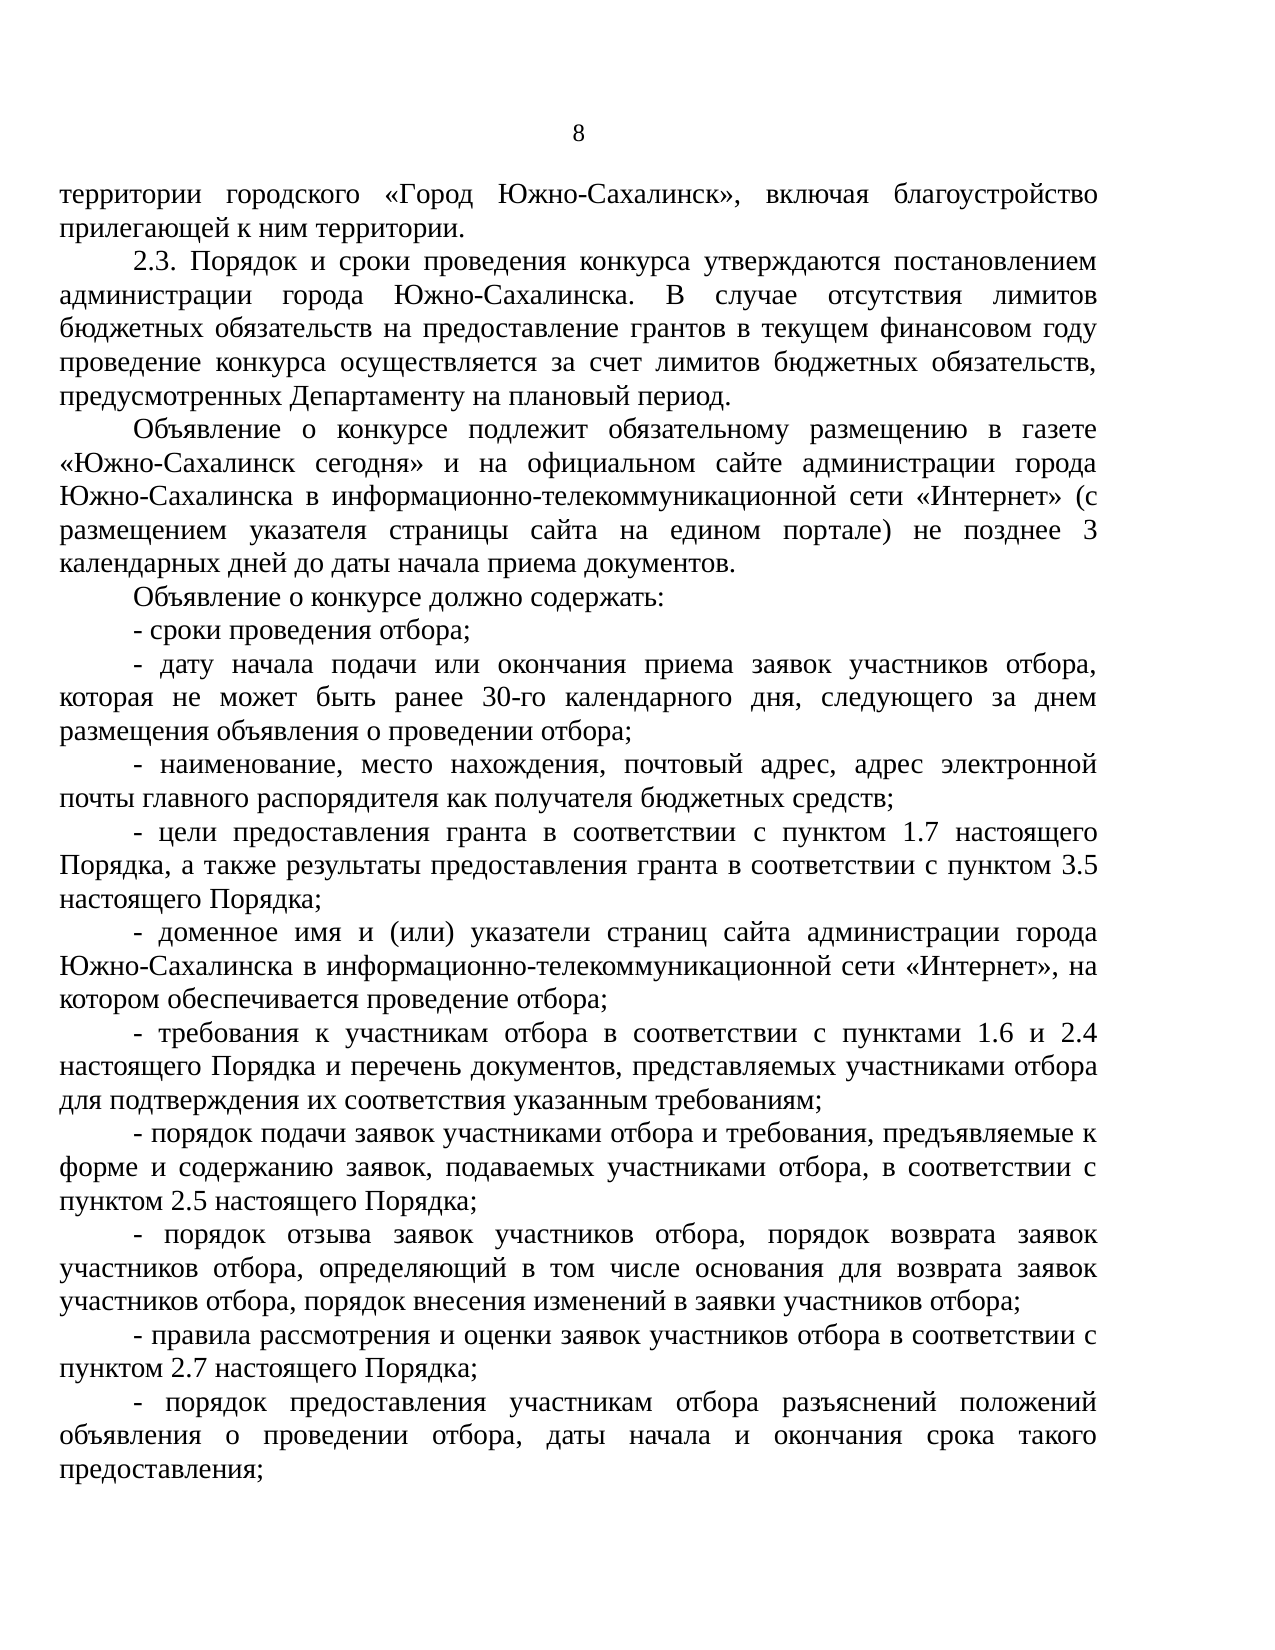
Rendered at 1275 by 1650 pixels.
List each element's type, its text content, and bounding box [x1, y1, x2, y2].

text - доменное имя и (или) указатели страниц сайта администрации города Южно-Сахалинска в информационно-телекоммуникационной сети «Интернет», на котором обеспечивается проведение отбора; [59, 914, 1098, 1015]
text - сроки проведения отбора; [59, 613, 1098, 646]
text - порядок предоставления участникам отбора разъяснений положений объявления о проведении отбора, даты начала и окончания срока такого предоставления; [59, 1384, 1098, 1485]
text - порядок подачи заявок участниками отбора и требования, предъявляемые к форме и содержанию заявок, подаваемых участниками отбора, в соответствии с пунктом 2.5 настоящего Порядка; [59, 1116, 1098, 1216]
text - дату начала подачи или окончания приема заявок участников отбора, которая не может быть ранее 30-го календарного дня, следующего за днем размещения объявления о проведении отбора; [59, 646, 1098, 747]
text территории городского «Город Южно-Сахалинск», включая благоустройство прилегающей к ним территории. [59, 177, 1098, 244]
text - правила рассмотрения и оценки заявок участников отбора в соответствии с пунктом 2.7 настоящего Порядка; [59, 1317, 1098, 1384]
text - требования к участникам отбора в соответствии с пунктами 1.6 и 2.4 настоящего Порядка и перечень документов, представляемых участниками отбора для подтверждения их соответствия указанным требованиям; [59, 1015, 1098, 1116]
text Объявление о конкурсе подлежит обязательному размещению в газете «Южно-Сахалинск сегодня» и на официальном сайте администрации города Южно-Сахалинска в информационно-телекоммуникационной сети «Интернет» (с размещением указателя страницы сайта на едином портале) не позднее 3 календарных дней до даты начала приема документов. [59, 411, 1098, 579]
text - наименование, место нахождения, почтовый адрес, адрес электронной почты главного распорядителя как получателя бюджетных средств; [59, 747, 1098, 814]
text Объявление о конкурсе должно содержать: [59, 579, 1098, 613]
text - порядок отзыва заявок участников отбора, порядок возврата заявок участников отбора, определяющий в том числе основания для возврата заявок участников отбора, порядок внесения изменений в заявки участников отбора; [59, 1216, 1098, 1317]
text 2.3. Порядок и сроки проведения конкурса утверждаются постановлением администрации города Южно-Сахалинска. В случае отсутствия лимитов бюджетных обязательств на предоставление грантов в текущем финансовом году проведение конкурса осуществляется за счет лимитов бюджетных обязательств, предусмотренных Департаменту на плановый период. [59, 244, 1098, 411]
text - цели предоставления гранта в соответствии с пунктом 1.7 настоящего Порядка, а также результаты предоставления гранта в соответствии с пунктом 3.5 настоящего Порядка; [59, 814, 1098, 914]
